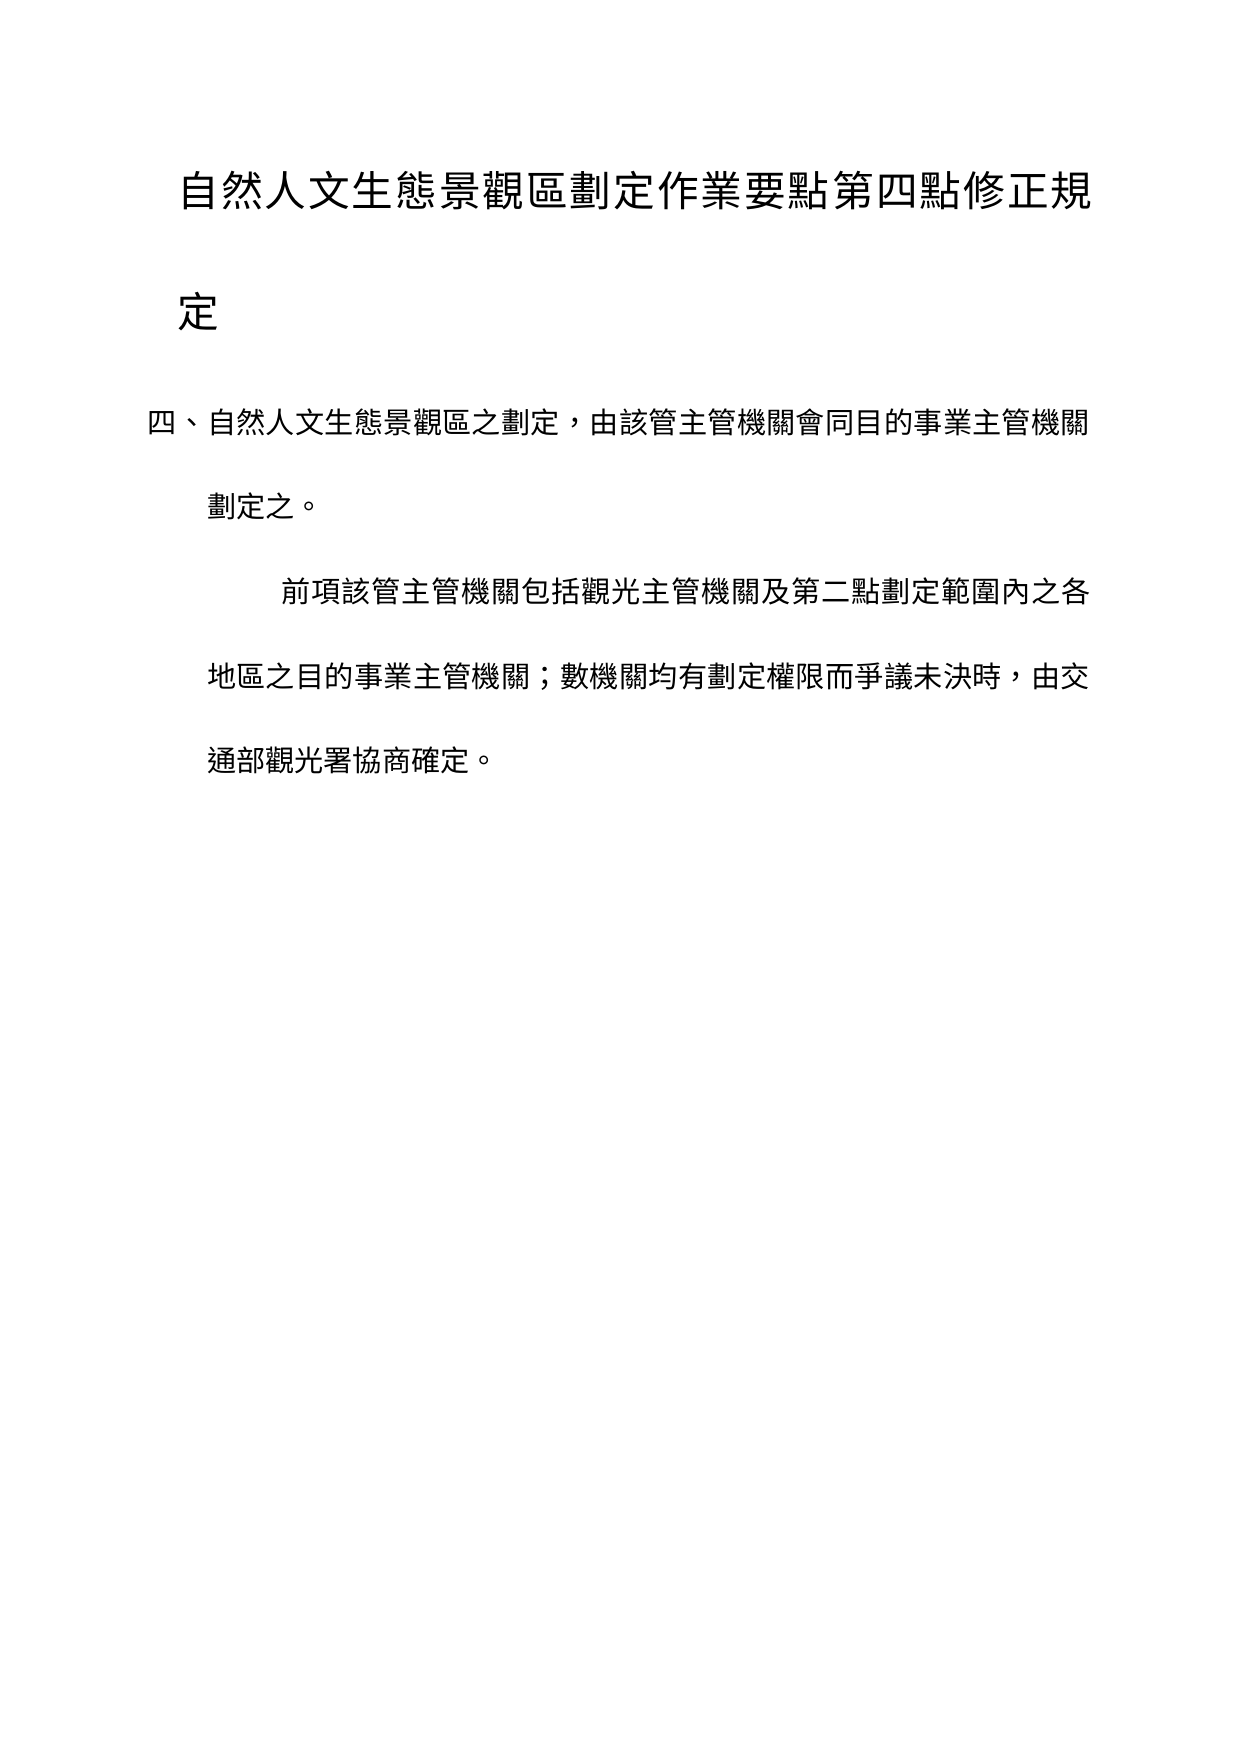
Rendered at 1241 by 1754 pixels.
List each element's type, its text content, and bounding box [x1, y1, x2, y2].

list 自然人文生態景觀區之劃定，由該管主管機關會同目的事業主管機關劃定之。 [148, 399, 1092, 526]
text 自然人文生態景觀區劃定作業要點第四點修正規定 [177, 158, 1092, 339]
text 前項該管主管機關包括觀光主管機關及第二點劃定範圍內之各地區之目的事業主管機關；數機關均有劃定權限而爭議未決時，由交通部觀光署協商確定。 [207, 569, 1092, 780]
